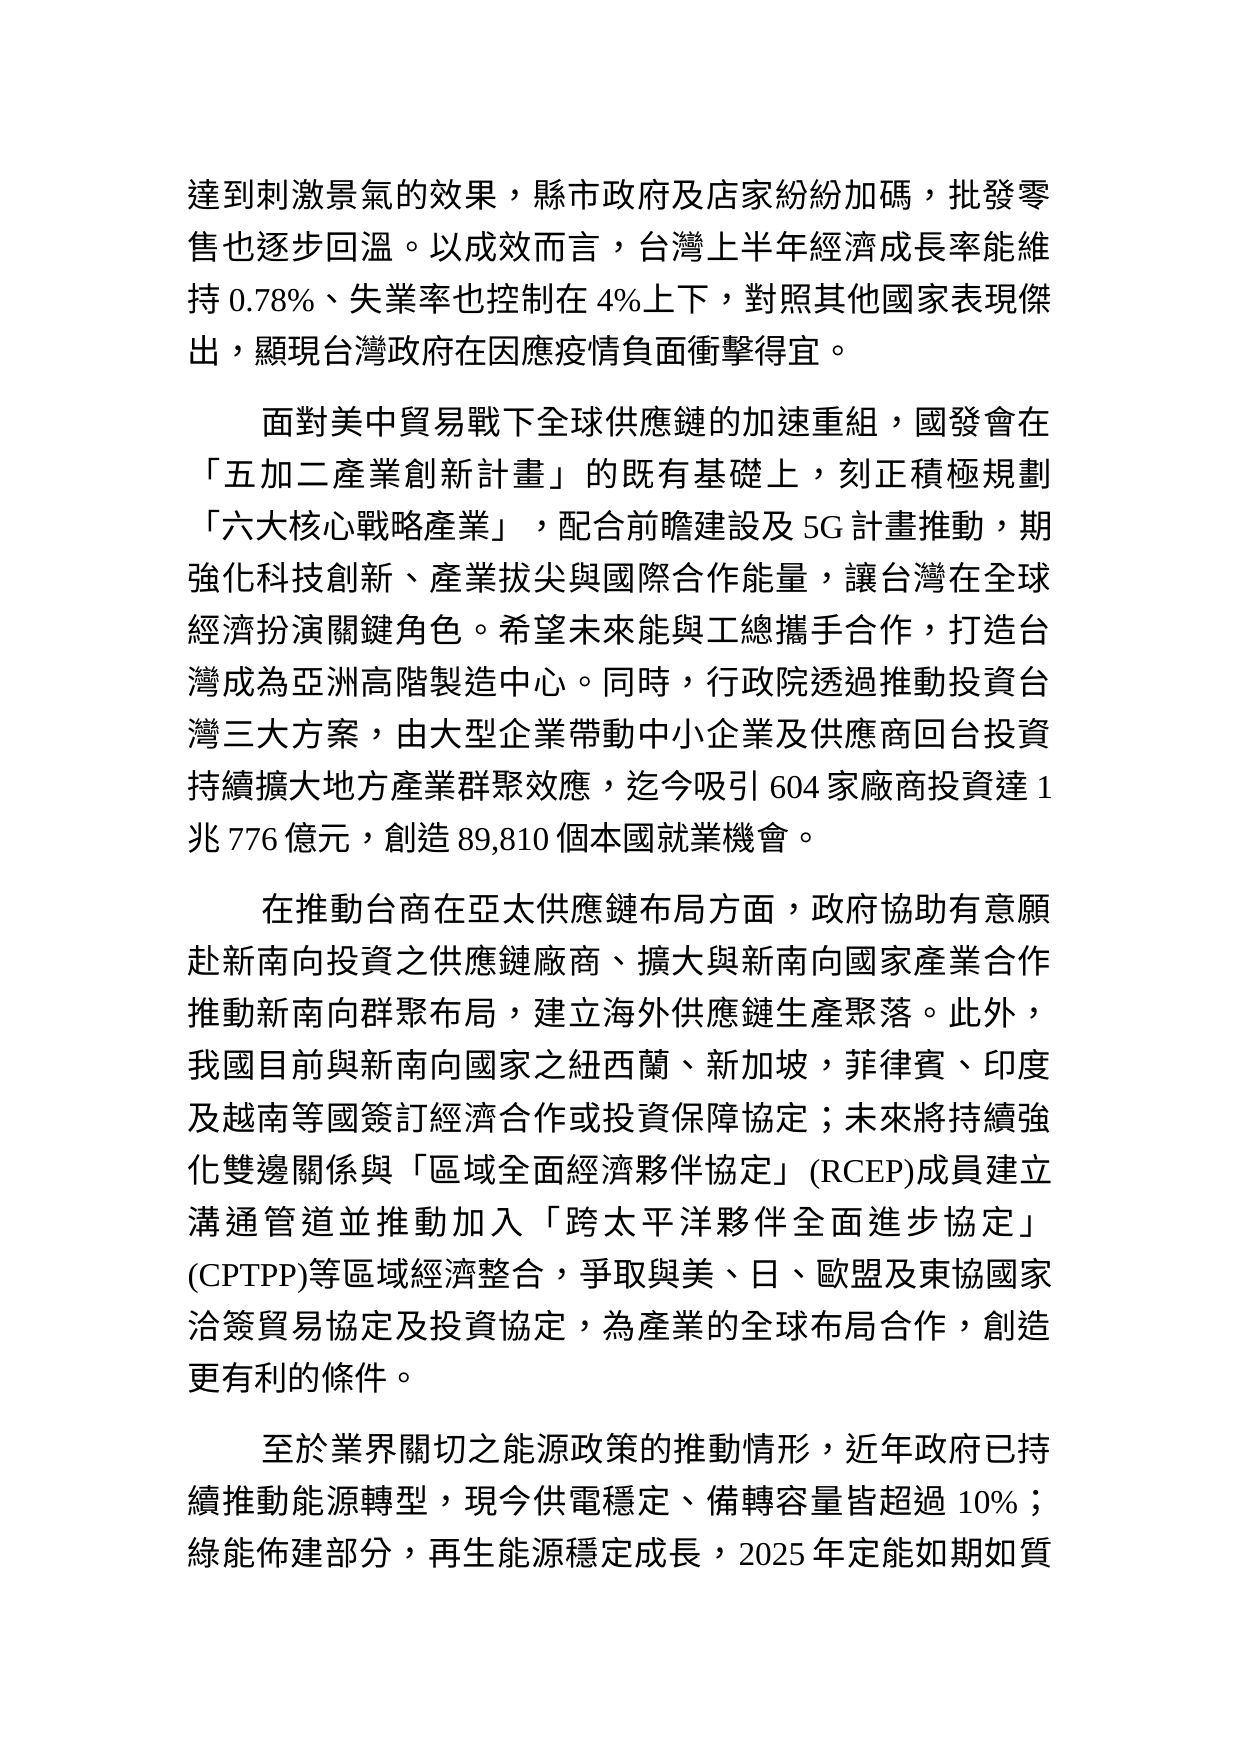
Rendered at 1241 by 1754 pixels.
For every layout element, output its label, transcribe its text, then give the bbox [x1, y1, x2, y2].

text 至於業界關切之能源政策的推動情形，近年政府已持續推動能源轉型，現今供電穩定、備轉容量皆超過10%；綠能佈建部分，再生能源穩定成長，2025年定能如期如質 [187, 1419, 1053, 1575]
text 如同工總所肯定的，政府為了因應武漢肺炎疫情對台灣的衝擊，提出史上最大規模的紓困振興預算，現金紓困已發出1,088億元，產業補助則執行超過420億元。針對仍受疫情衝擊的業者，政府已將紓困3.0的預算案提交至立法院，紓困預算編列至第四季，希望立法院完成預算審議後，將儘速執行。為刺激內需推出的「振興三倍券」，已明顯達到刺激景氣的效果，縣市政府及店家紛紛加碼，批發零售也逐步回溫。以成效而言，台灣上半年經濟成長率能維持0.78%、失業率也控制在4%上下，對照其他國家表現傑出，顯現台灣政府在因應疫情負面衝擊得宜。 [187, 164, 1053, 373]
text 在推動台商在亞太供應鏈布局方面，政府協助有意願赴新南向投資之供應鏈廠商、擴大與新南向國家產業合作，推動新南向群聚布局，建立海外供應鏈生產聚落。此外，我國目前與新南向國家之紐西蘭、新加坡，菲律賓、印度及越南等國簽訂經濟合作或投資保障協定；未來將持續強化雙邊關係與「區域全面經濟夥伴協定」(RCEP)成員建立溝通管道並推動加入「跨太平洋夥伴全面進步協定」(CPTPP)等區域經濟整合，爭取與美、日、歐盟及東協國家洽簽貿易協定及投資協定，為產業的全球布局合作，創造更有利的條件。 [187, 879, 1053, 1400]
text 面對美中貿易戰下全球供應鏈的加速重組，國發會在「五加二產業創新計畫」的既有基礎上，刻正積極規劃「六大核心戰略產業」，配合前瞻建設及5G計畫推動，期強化科技創新、產業拔尖與國際合作能量，讓台灣在全球經濟扮演關鍵角色。希望未來能與工總攜手合作，打造台灣成為亞洲高階製造中心。同時，行政院透過推動投資台灣三大方案，由大型企業帶動中小企業及供應商回台投資，持續擴大地方產業群聚效應，迄今吸引604家廠商投資達1兆776億元，創造89,810個本國就業機會。 [187, 392, 1053, 860]
